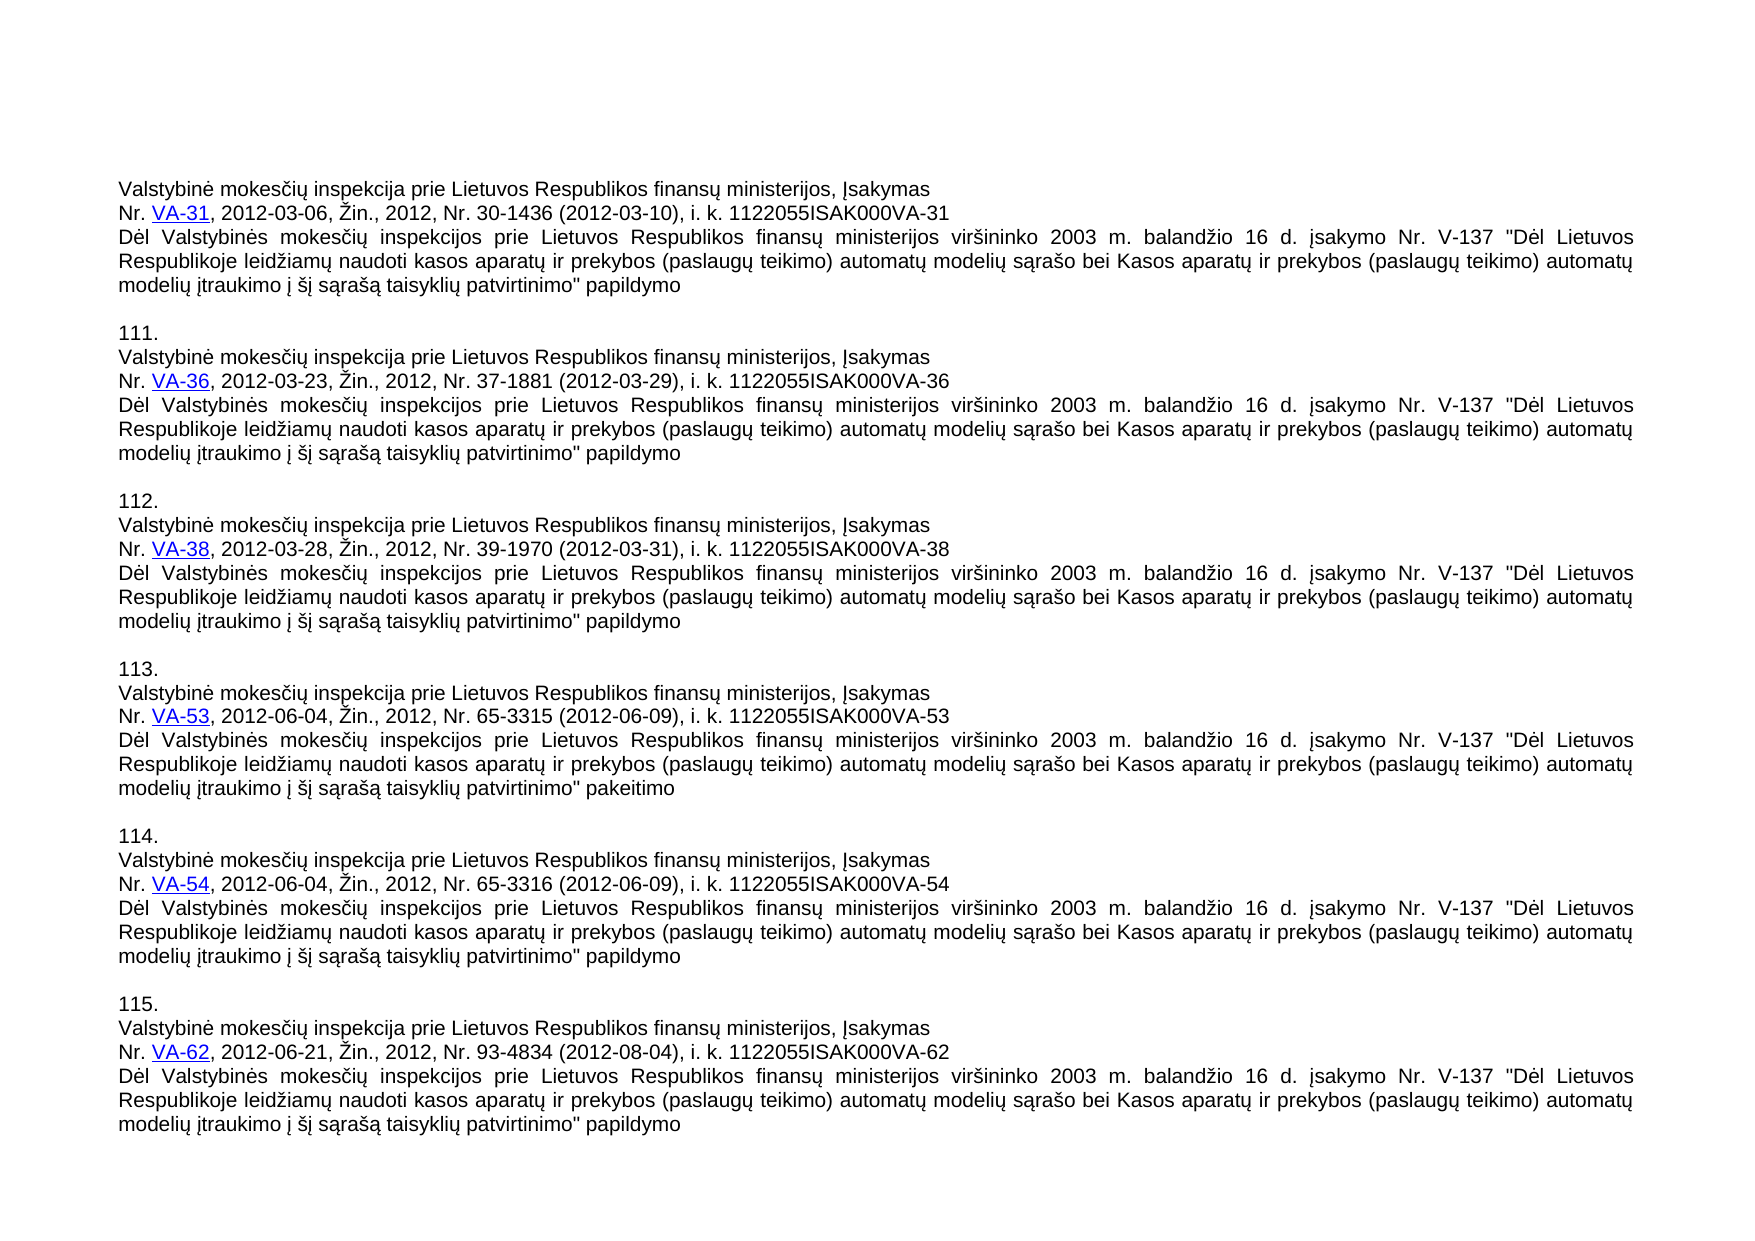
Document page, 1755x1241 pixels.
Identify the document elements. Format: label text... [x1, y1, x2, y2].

text Nr. VA-54, 2012-06-04, Žin., 2012, Nr. 65-3316 (2012-06-09), i. k. 1122055ISAK000VA-54 [118, 872, 1636, 896]
text 113. [118, 656, 1636, 680]
text Dėl Valstybinės mokesčių inspekcijos prie Lietuvos Respublikos finansų ministerijos viršininko 2003 m. balandžio 16 d. įsakymo Nr. V-137 "Dėl Lietuvos Respublikoje leidžiamų naudoti kasos aparatų ir prekybos (paslaugų teikimo) automatų modelių sąrašo bei Kasos aparatų ir prekybos (paslaugų teikimo) automatų modelių įtraukimo į šį sąrašą taisyklių patvirtinimo" pakeitimo [118, 728, 1636, 800]
text 111. [118, 321, 1636, 345]
text 114. [118, 824, 1636, 848]
text 115. [118, 992, 1636, 1016]
text Dėl Valstybinės mokesčių inspekcijos prie Lietuvos Respublikos finansų ministerijos viršininko 2003 m. balandžio 16 d. įsakymo Nr. V-137 "Dėl Lietuvos Respublikoje leidžiamų naudoti kasos aparatų ir prekybos (paslaugų teikimo) automatų modelių sąrašo bei Kasos aparatų ir prekybos (paslaugų teikimo) automatų modelių įtraukimo į šį sąrašą taisyklių patvirtinimo" papildymo [118, 1064, 1636, 1136]
text Valstybinė mokesčių inspekcija prie Lietuvos Respublikos finansų ministerijos, Įsakymas [118, 177, 1636, 201]
text Dėl Valstybinės mokesčių inspekcijos prie Lietuvos Respublikos finansų ministerijos viršininko 2003 m. balandžio 16 d. įsakymo Nr. V-137 "Dėl Lietuvos Respublikoje leidžiamų naudoti kasos aparatų ir prekybos (paslaugų teikimo) automatų modelių sąrašo bei Kasos aparatų ir prekybos (paslaugų teikimo) automatų modelių įtraukimo į šį sąrašą taisyklių patvirtinimo" papildymo [118, 393, 1636, 465]
text Dėl Valstybinės mokesčių inspekcijos prie Lietuvos Respublikos finansų ministerijos viršininko 2003 m. balandžio 16 d. įsakymo Nr. V-137 "Dėl Lietuvos Respublikoje leidžiamų naudoti kasos aparatų ir prekybos (paslaugų teikimo) automatų modelių sąrašo bei Kasos aparatų ir prekybos (paslaugų teikimo) automatų modelių įtraukimo į šį sąrašą taisyklių patvirtinimo" papildymo [118, 896, 1636, 968]
text Nr. VA-62, 2012-06-21, Žin., 2012, Nr. 93-4834 (2012-08-04), i. k. 1122055ISAK000VA-62 [118, 1040, 1636, 1064]
text Nr. VA-31, 2012-03-06, Žin., 2012, Nr. 30-1436 (2012-03-10), i. k. 1122055ISAK000VA-31 [118, 201, 1636, 225]
text Valstybinė mokesčių inspekcija prie Lietuvos Respublikos finansų ministerijos, Įsakymas [118, 513, 1636, 537]
text Nr. VA-36, 2012-03-23, Žin., 2012, Nr. 37-1881 (2012-03-29), i. k. 1122055ISAK000VA-36 [118, 369, 1636, 393]
text Dėl Valstybinės mokesčių inspekcijos prie Lietuvos Respublikos finansų ministerijos viršininko 2003 m. balandžio 16 d. įsakymo Nr. V-137 "Dėl Lietuvos Respublikoje leidžiamų naudoti kasos aparatų ir prekybos (paslaugų teikimo) automatų modelių sąrašo bei Kasos aparatų ir prekybos (paslaugų teikimo) automatų modelių įtraukimo į šį sąrašą taisyklių patvirtinimo" papildymo [118, 225, 1636, 297]
text Valstybinė mokesčių inspekcija prie Lietuvos Respublikos finansų ministerijos, Įsakymas [118, 345, 1636, 369]
text Dėl Valstybinės mokesčių inspekcijos prie Lietuvos Respublikos finansų ministerijos viršininko 2003 m. balandžio 16 d. įsakymo Nr. V-137 "Dėl Lietuvos Respublikoje leidžiamų naudoti kasos aparatų ir prekybos (paslaugų teikimo) automatų modelių sąrašo bei Kasos aparatų ir prekybos (paslaugų teikimo) automatų modelių įtraukimo į šį sąrašą taisyklių patvirtinimo" papildymo [118, 561, 1636, 632]
text Valstybinė mokesčių inspekcija prie Lietuvos Respublikos finansų ministerijos, Įsakymas [118, 680, 1636, 704]
text Nr. VA-38, 2012-03-28, Žin., 2012, Nr. 39-1970 (2012-03-31), i. k. 1122055ISAK000VA-38 [118, 537, 1636, 561]
text Valstybinė mokesčių inspekcija prie Lietuvos Respublikos finansų ministerijos, Įsakymas [118, 848, 1636, 872]
text Nr. VA-53, 2012-06-04, Žin., 2012, Nr. 65-3315 (2012-06-09), i. k. 1122055ISAK000VA-53 [118, 704, 1636, 728]
text Valstybinė mokesčių inspekcija prie Lietuvos Respublikos finansų ministerijos, Įsakymas [118, 1016, 1636, 1040]
text 112. [118, 489, 1636, 513]
